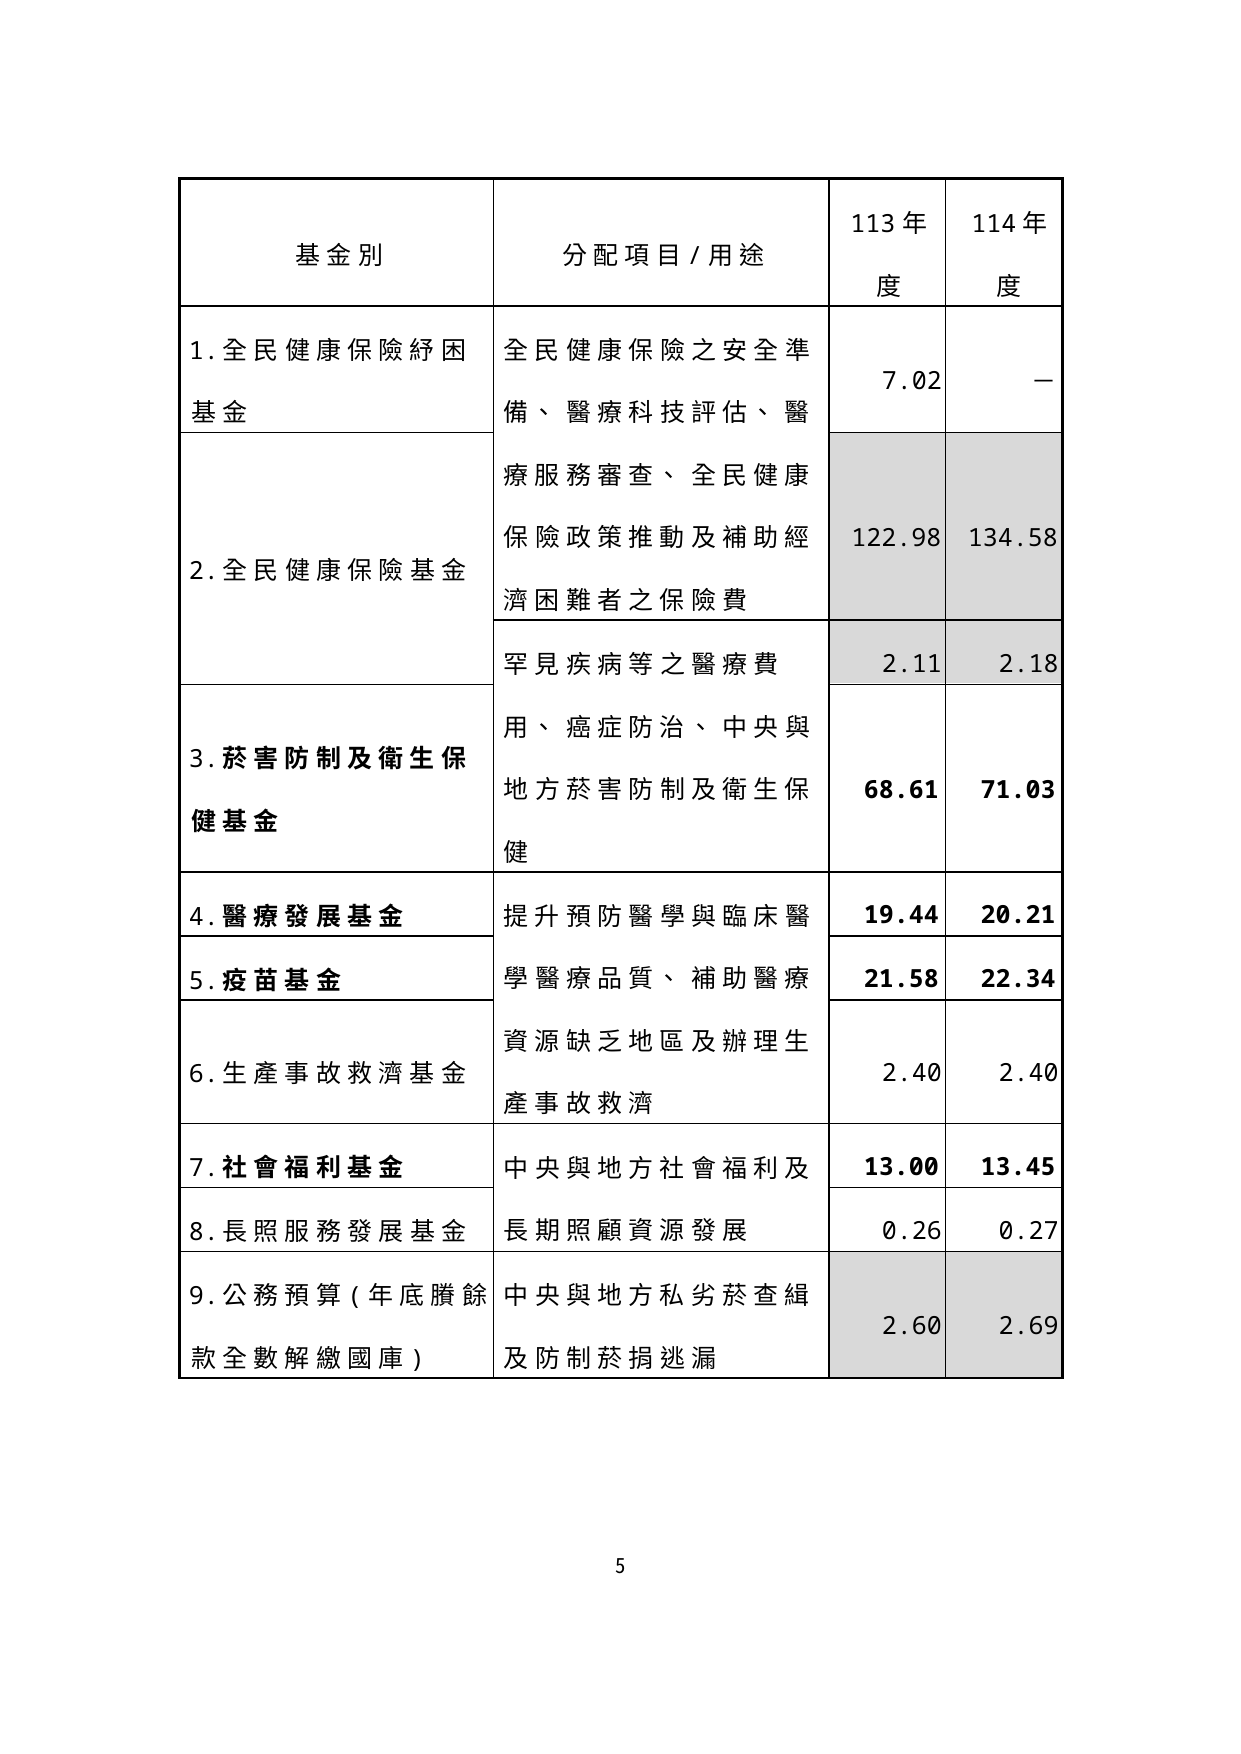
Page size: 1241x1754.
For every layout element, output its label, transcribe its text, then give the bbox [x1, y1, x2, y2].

table_cell 2.11 [830, 621, 945, 683]
table_cell 2.18 [946, 621, 1061, 683]
table_cell 8.長照服務發展基金 [181, 1188, 493, 1251]
table_header 基金別 [181, 180, 493, 305]
table_cell 21.58 [830, 937, 945, 999]
table_cell 20.21 [946, 873, 1061, 935]
table_cell 1.全民健康保險紓困基金 [181, 307, 493, 432]
table_header 113年度 [830, 180, 945, 305]
table_cell 9.公務預算(年底賸餘款全數解繳國庫) [181, 1252, 493, 1377]
table_cell 122.98 [830, 433, 945, 619]
table_cell 4.醫療發展基金 [181, 873, 493, 935]
table_cell 6.生產事故救濟基金 [181, 1001, 493, 1122]
table_cell 71.03 [946, 685, 1061, 871]
table_cell 2.60 [830, 1252, 945, 1377]
table_cell 提升預防醫學與臨床醫學醫療品質、補助醫療資源缺乏地區及辦理生產事故救濟 [494, 873, 828, 1122]
table_cell 全民健康保險之安全準備、醫療科技評估、醫療服務審查、全民健康保險政策推動及補助經濟困難者之保險費 [494, 307, 828, 619]
table_cell 2.40 [946, 1001, 1061, 1122]
table_cell 13.45 [946, 1124, 1061, 1187]
table_cell 中央與地方私劣菸查緝及防制菸捐逃漏 [494, 1252, 828, 1377]
table_cell 5.疫苗基金 [181, 937, 493, 999]
table_cell 13.00 [830, 1124, 945, 1187]
table_cell 2.69 [946, 1252, 1061, 1377]
table_cell 2.40 [830, 1001, 945, 1122]
table_cell 68.61 [830, 685, 945, 871]
table_cell 罕見疾病等之醫療費用、癌症防治、中央與地方菸害防制及衛生保健 [494, 621, 828, 871]
table_cell 0.26 [830, 1188, 945, 1251]
table_cell 0.27 [946, 1188, 1061, 1251]
table_cell 中央與地方社會福利及長期照顧資源發展 [494, 1124, 828, 1251]
table_cell － [946, 307, 1061, 432]
table_cell 2.全民健康保險基金 [181, 433, 493, 683]
table_cell 7.02 [830, 307, 945, 432]
table_cell 3.菸害防制及衛生保健基金 [181, 685, 493, 871]
table_cell 19.44 [830, 873, 945, 935]
table_cell 7.社會福利基金 [181, 1124, 493, 1187]
table_header 114年度 [946, 180, 1061, 305]
table_cell 134.58 [946, 433, 1061, 619]
table_header 分配項目/用途 [494, 180, 828, 305]
table_cell 22.34 [946, 937, 1061, 999]
